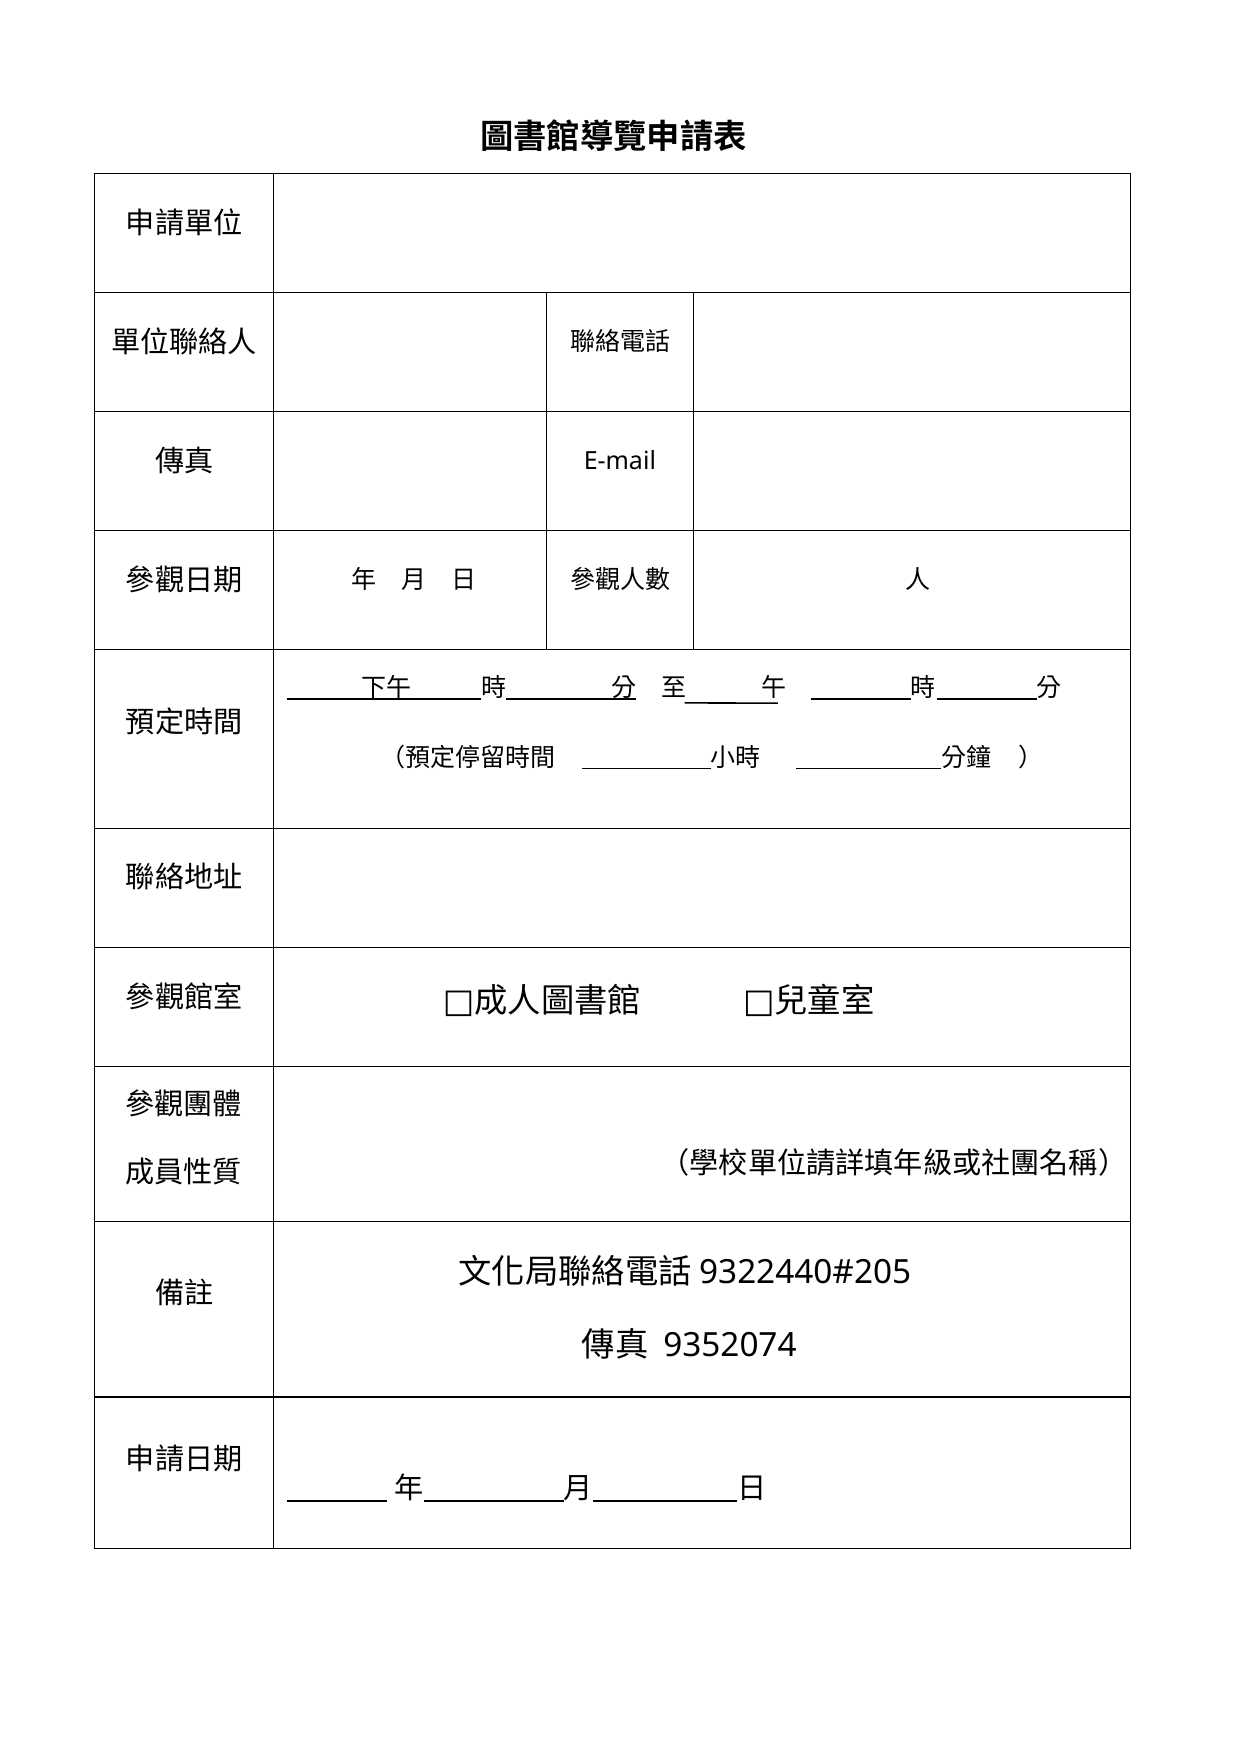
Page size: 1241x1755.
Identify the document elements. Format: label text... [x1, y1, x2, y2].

table_cell 預定時間 [95, 650, 273, 827]
table_cell [694, 412, 1130, 530]
table_cell 年 月 日 [274, 1398, 1130, 1547]
table_cell 參觀日期 [95, 531, 273, 649]
table_cell 下午 時 分 至 午 時 分 （預定停留時間 小時 分鐘 ） [274, 650, 1130, 827]
table_cell 參觀館室 [95, 948, 273, 1066]
table_cell 參觀人數 [547, 531, 693, 649]
table_cell 備註 [95, 1222, 273, 1396]
table_cell 單位聯絡人 [95, 293, 273, 411]
table_cell 文化局聯絡電話 9322440#205 傳真 9352074 [274, 1222, 1130, 1396]
table_cell [274, 293, 546, 411]
table_cell E-mail [547, 412, 693, 530]
table_cell 申請日期 [95, 1398, 273, 1547]
table_cell [274, 829, 1130, 947]
table_header [274, 174, 1130, 292]
text 圖書館導覽申請表 [478, 114, 749, 157]
table_cell 聯絡地址 [95, 829, 273, 947]
table_cell 參觀團體 成員性質 [95, 1067, 273, 1221]
table_cell [274, 412, 546, 530]
table_cell 傳真 [95, 412, 273, 530]
table_cell 聯絡電話 [547, 293, 693, 411]
table_cell □成人圖書館 □兒童室 [274, 948, 1130, 1066]
table_cell 年 月 日 [274, 531, 546, 649]
table_header 申請單位 [95, 174, 273, 292]
table_cell [694, 293, 1130, 411]
table_cell （學校單位請詳填年級或社團名稱） [274, 1067, 1130, 1221]
table_cell 人 [694, 531, 1130, 649]
